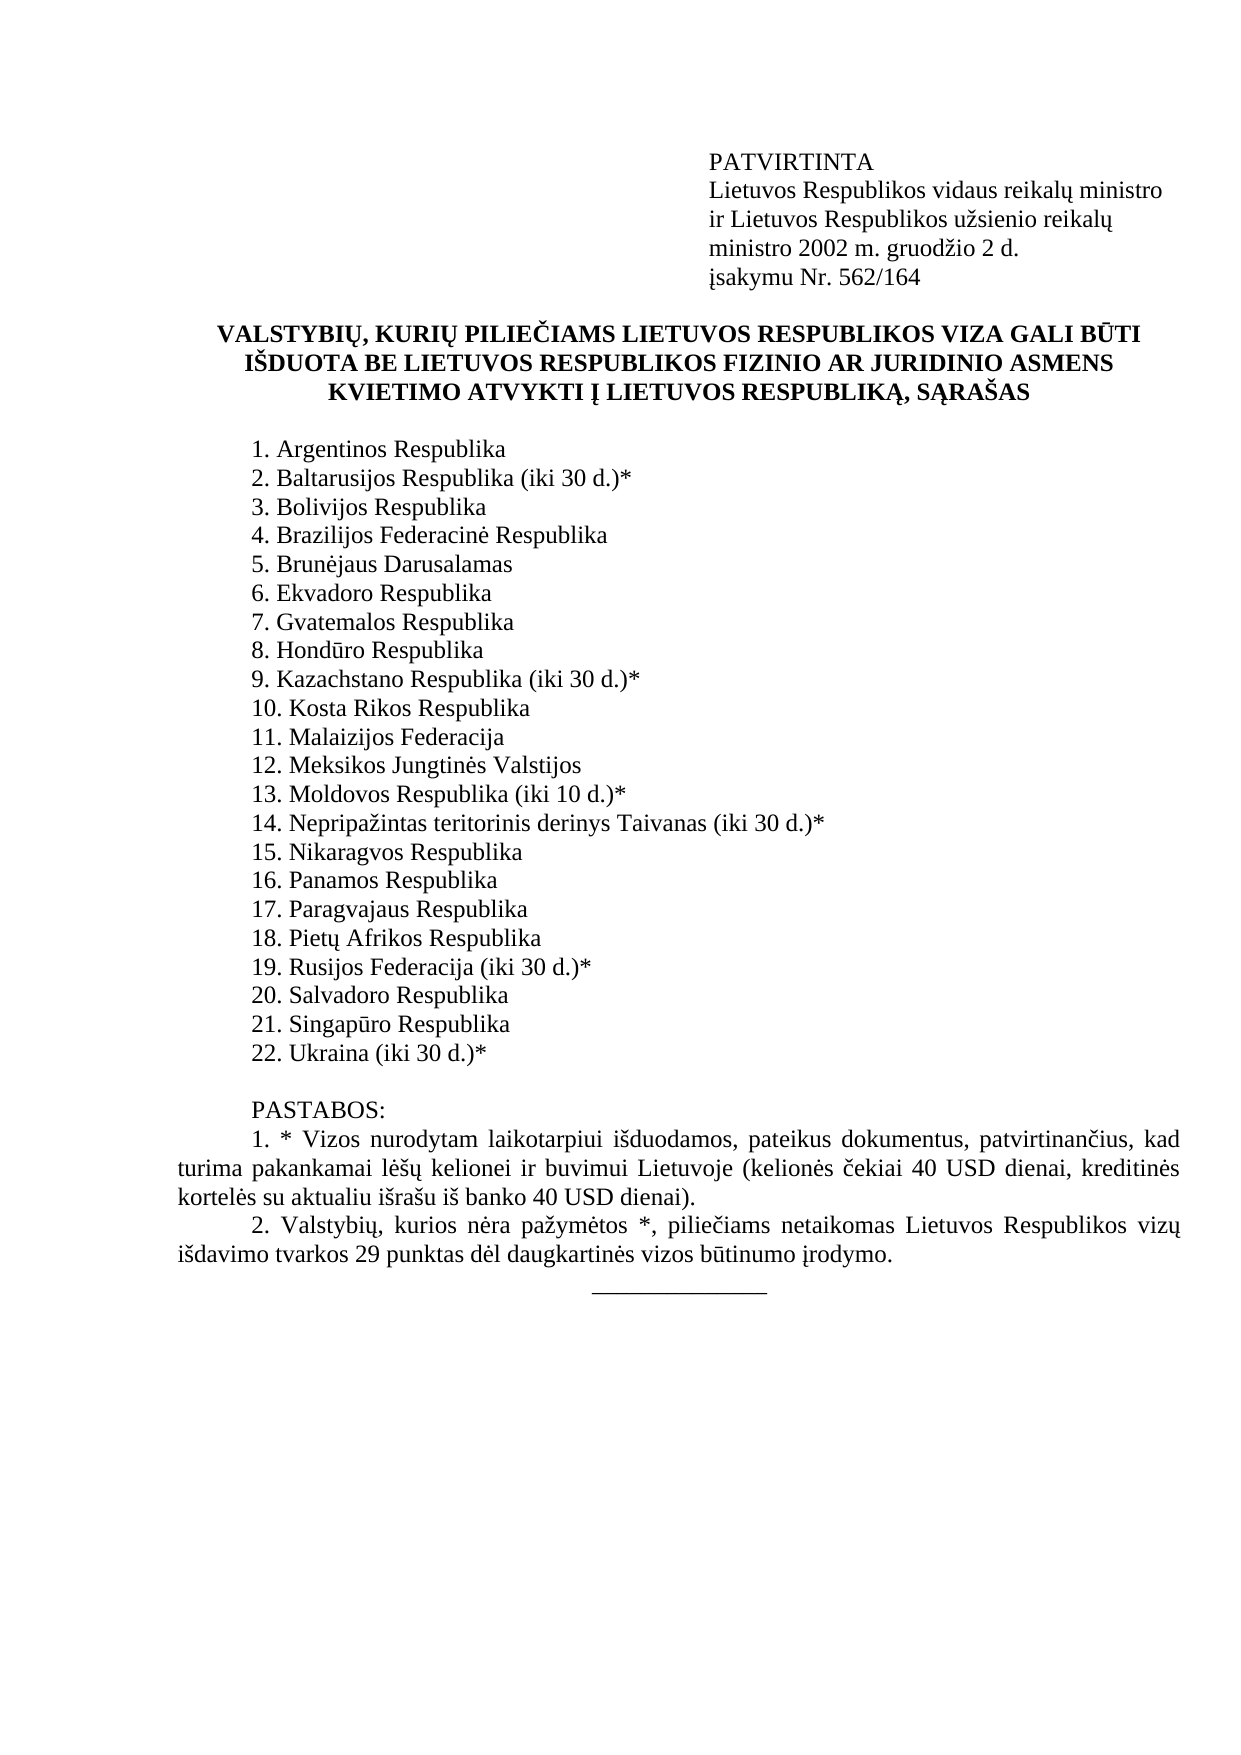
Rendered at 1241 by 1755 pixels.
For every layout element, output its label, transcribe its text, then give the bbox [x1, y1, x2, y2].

text PASTABOS: [177, 1096, 1181, 1124]
text 12. Meksikos Jungtinės Valstijos [177, 751, 1181, 779]
text 20. Salvadoro Respublika [177, 981, 1181, 1009]
text 15. Nikaragvos Respublika [177, 837, 1181, 866]
text PATVIRTINTA [177, 147, 1181, 176]
text ministro 2002 m. gruodžio 2 d. [177, 233, 1181, 262]
text 18. Pietų Afrikos Respublika [177, 923, 1181, 952]
text 14. Nepripažintas teritorinis derinys Taivanas (iki 30 d.)* [177, 808, 1181, 837]
text 2. Valstybių, kurios nėra pažymėtos *, piliečiams netaikomas Lietuvos Respublikos vizų išdavimo tvarkos 29 punktas dėl daugkartinės vizos būtinumo įrodymo. [177, 1211, 1181, 1268]
text 9. Kazachstano Respublika (iki 30 d.)* [177, 664, 1181, 693]
text 10. Kosta Rikos Respublika [177, 693, 1181, 722]
text 2. Baltarusijos Respublika (iki 30 d.)* [177, 463, 1181, 492]
text Valstybių, kurių piliečiams Lietuvos Respublikos viza gali būti išduota be Lietuvos Respublikos fizinio ar juridinio asmens kvietimo atvykti į Lietuvos Respubliką, sąrašas [177, 319, 1181, 406]
text 4. Brazilijos Federacinė Respublika [177, 521, 1181, 549]
text ir Lietuvos Respublikos užsienio reikalų [177, 204, 1181, 233]
text 7. Gvatemalos Respublika [177, 607, 1181, 636]
text 1. Argentinos Respublika [177, 434, 1181, 463]
text 8. Hondūro Respublika [177, 636, 1181, 664]
text 6. Ekvadoro Respublika [177, 578, 1181, 607]
text įsakymu Nr. 562/164 [177, 262, 1181, 291]
text Lietuvos Respublikos vidaus reikalų ministro [177, 176, 1181, 204]
text 1. * Vizos nurodytam laikotarpiui išduodamos, pateikus dokumentus, patvirtinančius, kad turima pakankamai lėšų kelionei ir buvimui Lietuvoje (kelionės čekiai 40 USD dienai, kreditinės kortelės su aktualiu išrašu iš banko 40 USD dienai). [177, 1124, 1181, 1211]
text 11. Malaizijos Federacija [177, 722, 1181, 751]
text 16. Panamos Respublika [177, 866, 1181, 894]
text 17. Paragvajaus Respublika [177, 894, 1181, 923]
text 22. Ukraina (iki 30 d.)* [177, 1038, 1181, 1067]
text 5. Brunėjaus Darusalamas [177, 549, 1181, 578]
text 21. Singapūro Respublika [177, 1009, 1181, 1038]
text 13. Moldovos Respublika (iki 10 d.)* [177, 779, 1181, 808]
text ______________ [177, 1268, 1181, 1297]
text 19. Rusijos Federacija (iki 30 d.)* [177, 952, 1181, 981]
text 3. Bolivijos Respublika [177, 492, 1181, 521]
